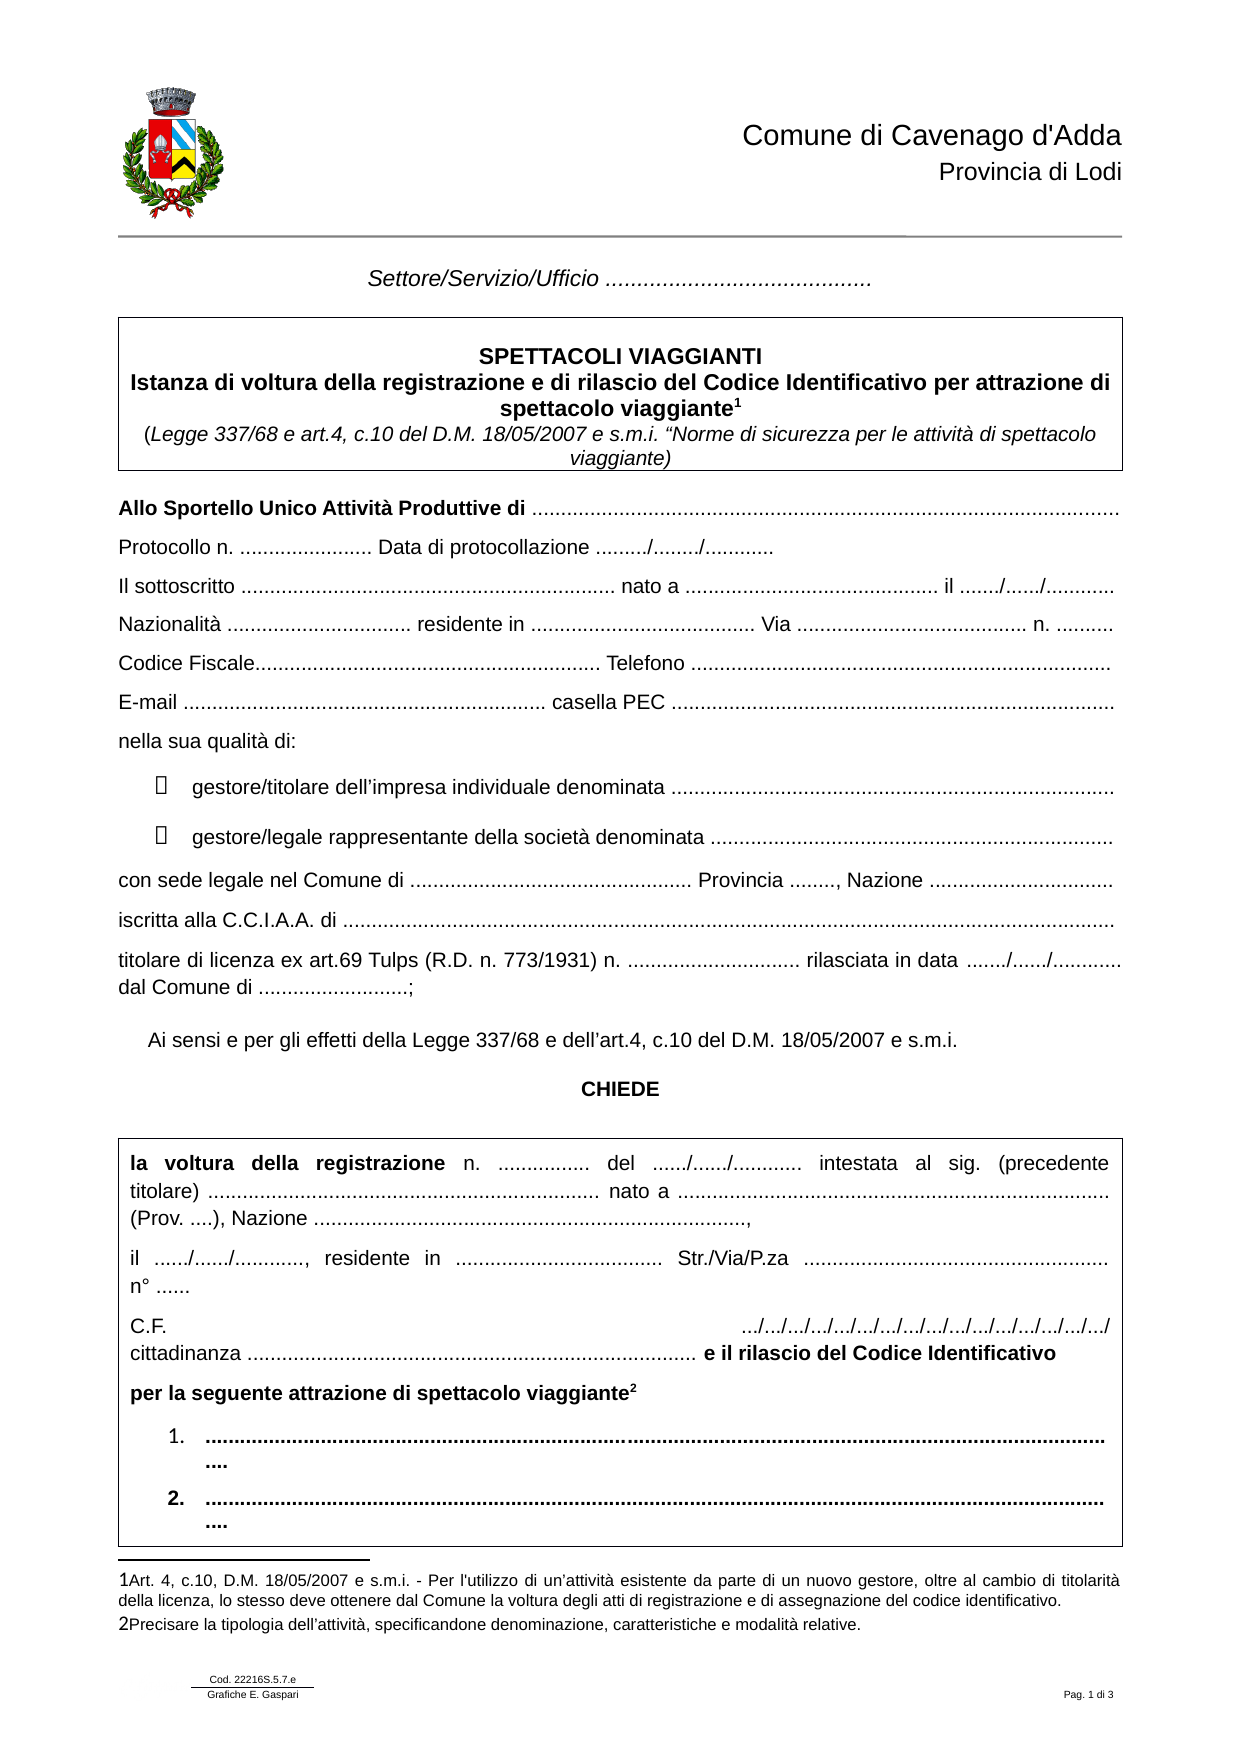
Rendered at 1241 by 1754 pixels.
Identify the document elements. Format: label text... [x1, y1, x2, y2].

text Il sottoscritto ................................................................. nato a ............................................ il ......./....../............ [118, 573, 1122, 597]
text Comune di Cavenago d'Adda [224, 118, 1122, 152]
text Ai sensi e per gli effetti della Legge 337/68 e dell’art.4, c.10 del D.M. 18/05/2007 e s.m.i. [118, 1027, 1122, 1051]
text Settore/Servizio/Ufficio .......................................... [118, 265, 1122, 291]
text  gestore/titolare dell’impresa individuale denominata ............................................................................. [153, 768, 1122, 802]
text iscritta alla C.C.I.A.A. di ...................................................................................................................................... [118, 907, 1122, 931]
text titolare di licenza ex art.69 Tulps (R.D. n. 773/1931) n. .............................. rilasciata in data ......./....../............ dal Comune di ..........................; [118, 947, 1122, 999]
text E-mail ............................................................... casella PEC ............................................................................. [118, 690, 1122, 714]
text con sede legale nel Comune di ................................................. Provincia ........, Nazione ................................ [118, 867, 1122, 891]
text Nazionalità ................................ residente in ....................................... Via ........................................ n. .......... [118, 612, 1122, 636]
text nella sua qualità di: [118, 729, 1122, 753]
text Provincia di Lodi [224, 157, 1122, 185]
subtitle CHIEDE [118, 1076, 1122, 1100]
table_header la voltura della registrazione n. ................ del ....../....../............ intestata al sig. (precedente titolare) .................................................................... nato a ........................................................................... (Prov. ....), Nazione ..........................................................................., il ....../....../............, residente in .................................... Str./Via/P.za ..................................................... n° ...... C.F. .../.../.../.../.../.../.../.../.../.../.../.../.../.../.../.../ cittadinanza .............................................................................. e il rilascio del Codice Identificativo per la seguente attrazione di spettacolo viaggiante ................................................................................................................................................................ ................................................................................................................................................................ ................................................................................................................................................................ ................................................................................................................................................................ ............................................................................................................................................................... [119, 1139, 1122, 1546]
text  gestore/legale rappresentante della società denominata ...................................................................... [153, 818, 1122, 852]
text Codice Fiscale............................................................ Telefono ......................................................................... [118, 651, 1122, 675]
text Allo Sportello Unico Attività Produttive di [118, 496, 1122, 520]
text Protocollo n. ....................... Data di protocollazione ........./......../............ [118, 534, 1122, 558]
table_header SPETTACOLI VIAGGIANTI Istanza di voltura della registrazione e di rilascio del Codice Identificativo per attrazione di spettacolo viaggiante (Legge 337/68 e art.4, c.10 del D.M. 18/05/2007 e s.m.i. “Norme di sicurezza per le attività di spettacolo viaggiante) [119, 318, 1122, 470]
picture [122, 87, 224, 219]
